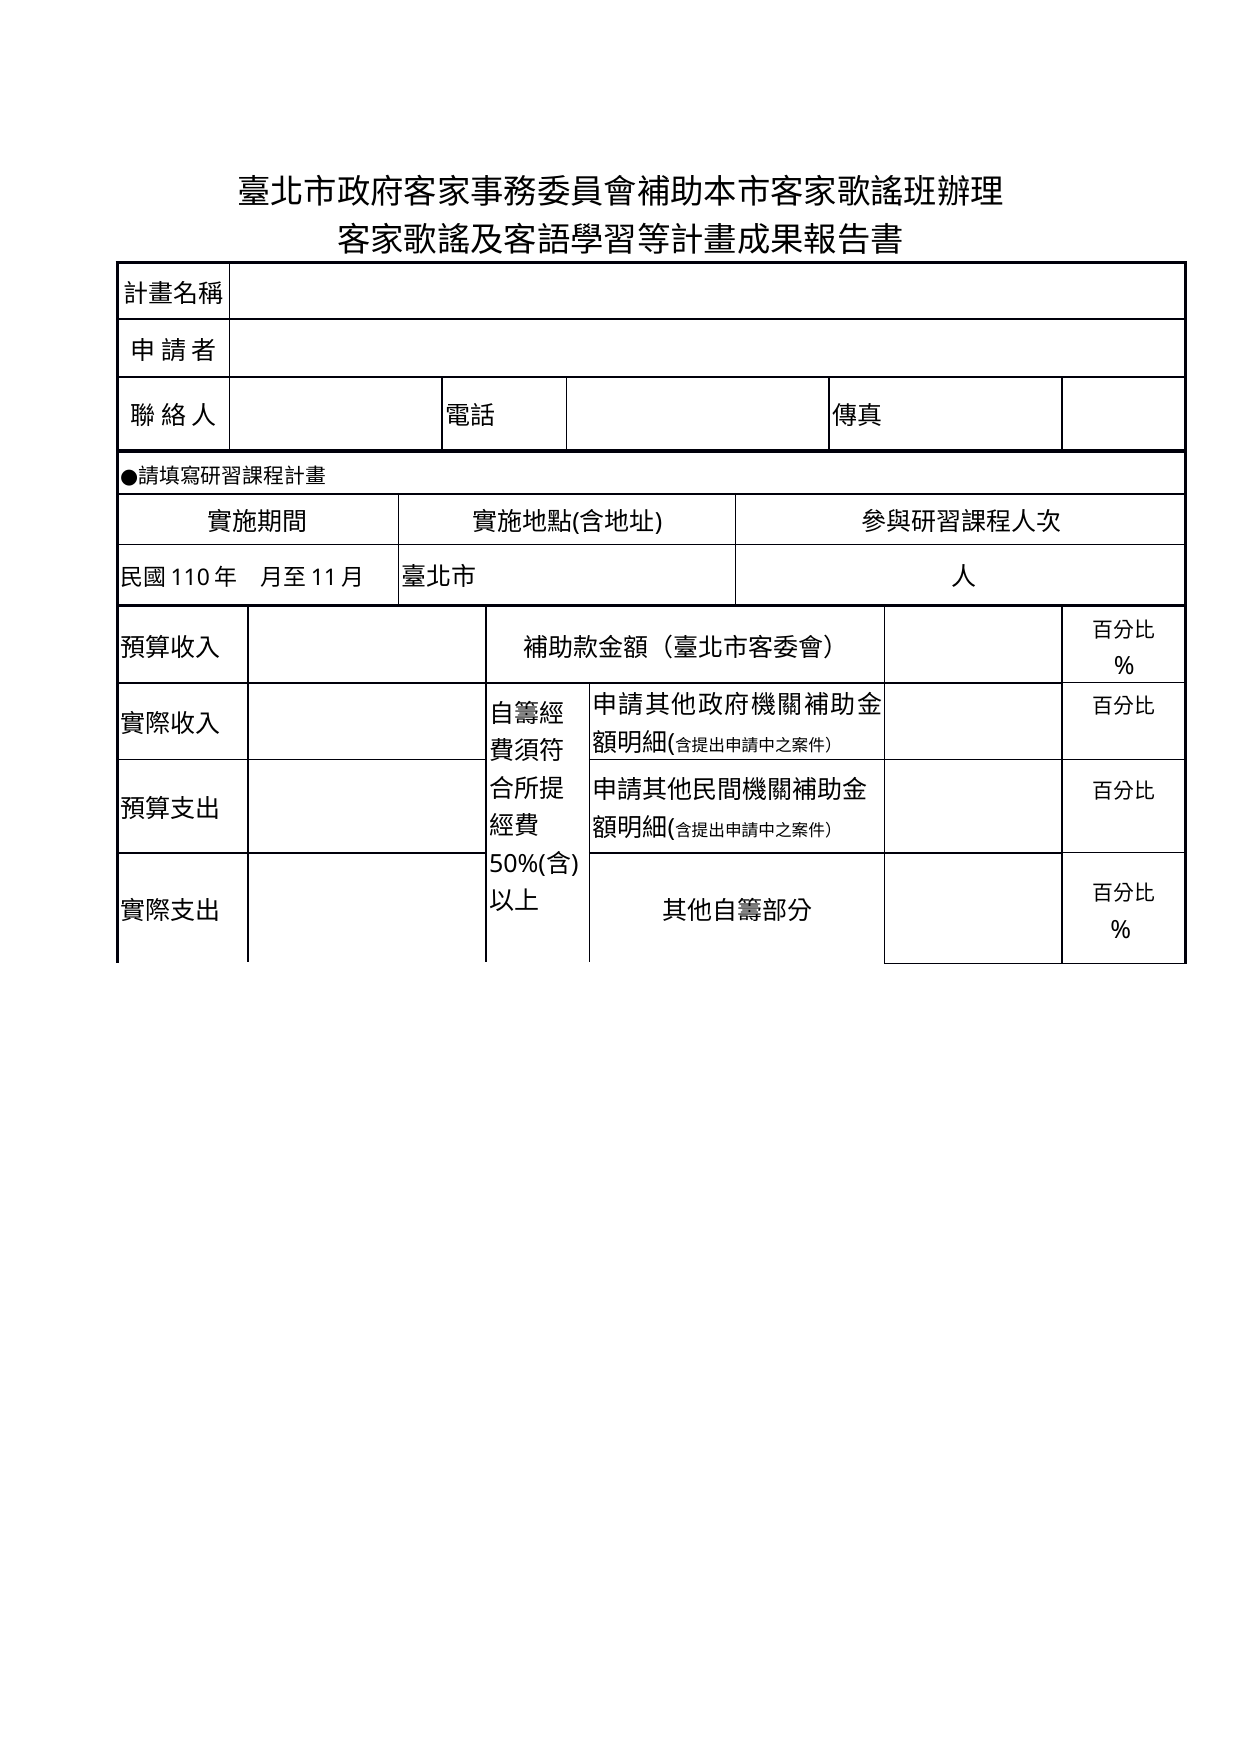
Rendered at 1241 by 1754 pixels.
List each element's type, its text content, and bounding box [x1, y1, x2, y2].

table_cell [885, 607, 1061, 682]
table_cell 百分比 % [1063, 607, 1184, 682]
table_cell ●請填寫研習課程計畫 [119, 453, 1184, 493]
table_cell 實際支出 [119, 854, 248, 963]
table_cell 實際收入 [119, 684, 247, 759]
table_cell [567, 378, 828, 449]
table_cell [249, 760, 485, 852]
table_cell 臺北市 [399, 545, 735, 604]
table_cell [230, 378, 441, 449]
table_cell [248, 854, 486, 963]
table_cell [885, 760, 1061, 852]
table_cell 傳真 [830, 378, 1061, 449]
table_cell 自籌經費須符合所提經費50%(含)以上 [486, 684, 589, 963]
table_cell 申請其他民間機關補助金額明細(含提出申請中之案件） [590, 760, 884, 852]
table_cell 百分比 [1063, 760, 1184, 852]
table_cell 百分比 [1063, 683, 1184, 759]
table_cell 預算收入 [119, 607, 247, 682]
table_cell [885, 684, 1061, 759]
table_cell [249, 684, 485, 759]
table_cell 人 [736, 545, 1184, 604]
table_header [230, 264, 1184, 318]
table_cell 申請其他政府機關補助金額明細(含提出申請中之案件） [590, 684, 884, 759]
text 客家歌謠及客語學習等計畫成果報告書 [117, 213, 1123, 261]
table_cell 聯 絡 人 [119, 378, 229, 449]
table_cell 實施地點(含地址) [399, 495, 735, 544]
table_cell [1063, 378, 1184, 449]
table_cell 實施期間 [119, 495, 398, 544]
table_cell 其他自籌部分 [589, 854, 884, 963]
table_cell 申 請 者 [119, 320, 229, 376]
table_cell 電話 [443, 378, 566, 449]
table_cell [249, 607, 485, 682]
table_cell 民國110年 月至11月 [119, 545, 398, 604]
table_header 計畫名稱 [119, 264, 229, 318]
text 臺北市政府客家事務委員會補助本市客家歌謠班辦理 [117, 164, 1123, 213]
table_cell [230, 320, 1184, 376]
table_cell 預算支出 [119, 760, 247, 852]
table_cell 百分比 % [1063, 853, 1184, 963]
table_cell [885, 854, 1061, 963]
table_cell 參與研習課程人次 [736, 495, 1184, 544]
table_cell 補助款金額（臺北市客委會） [487, 607, 884, 682]
